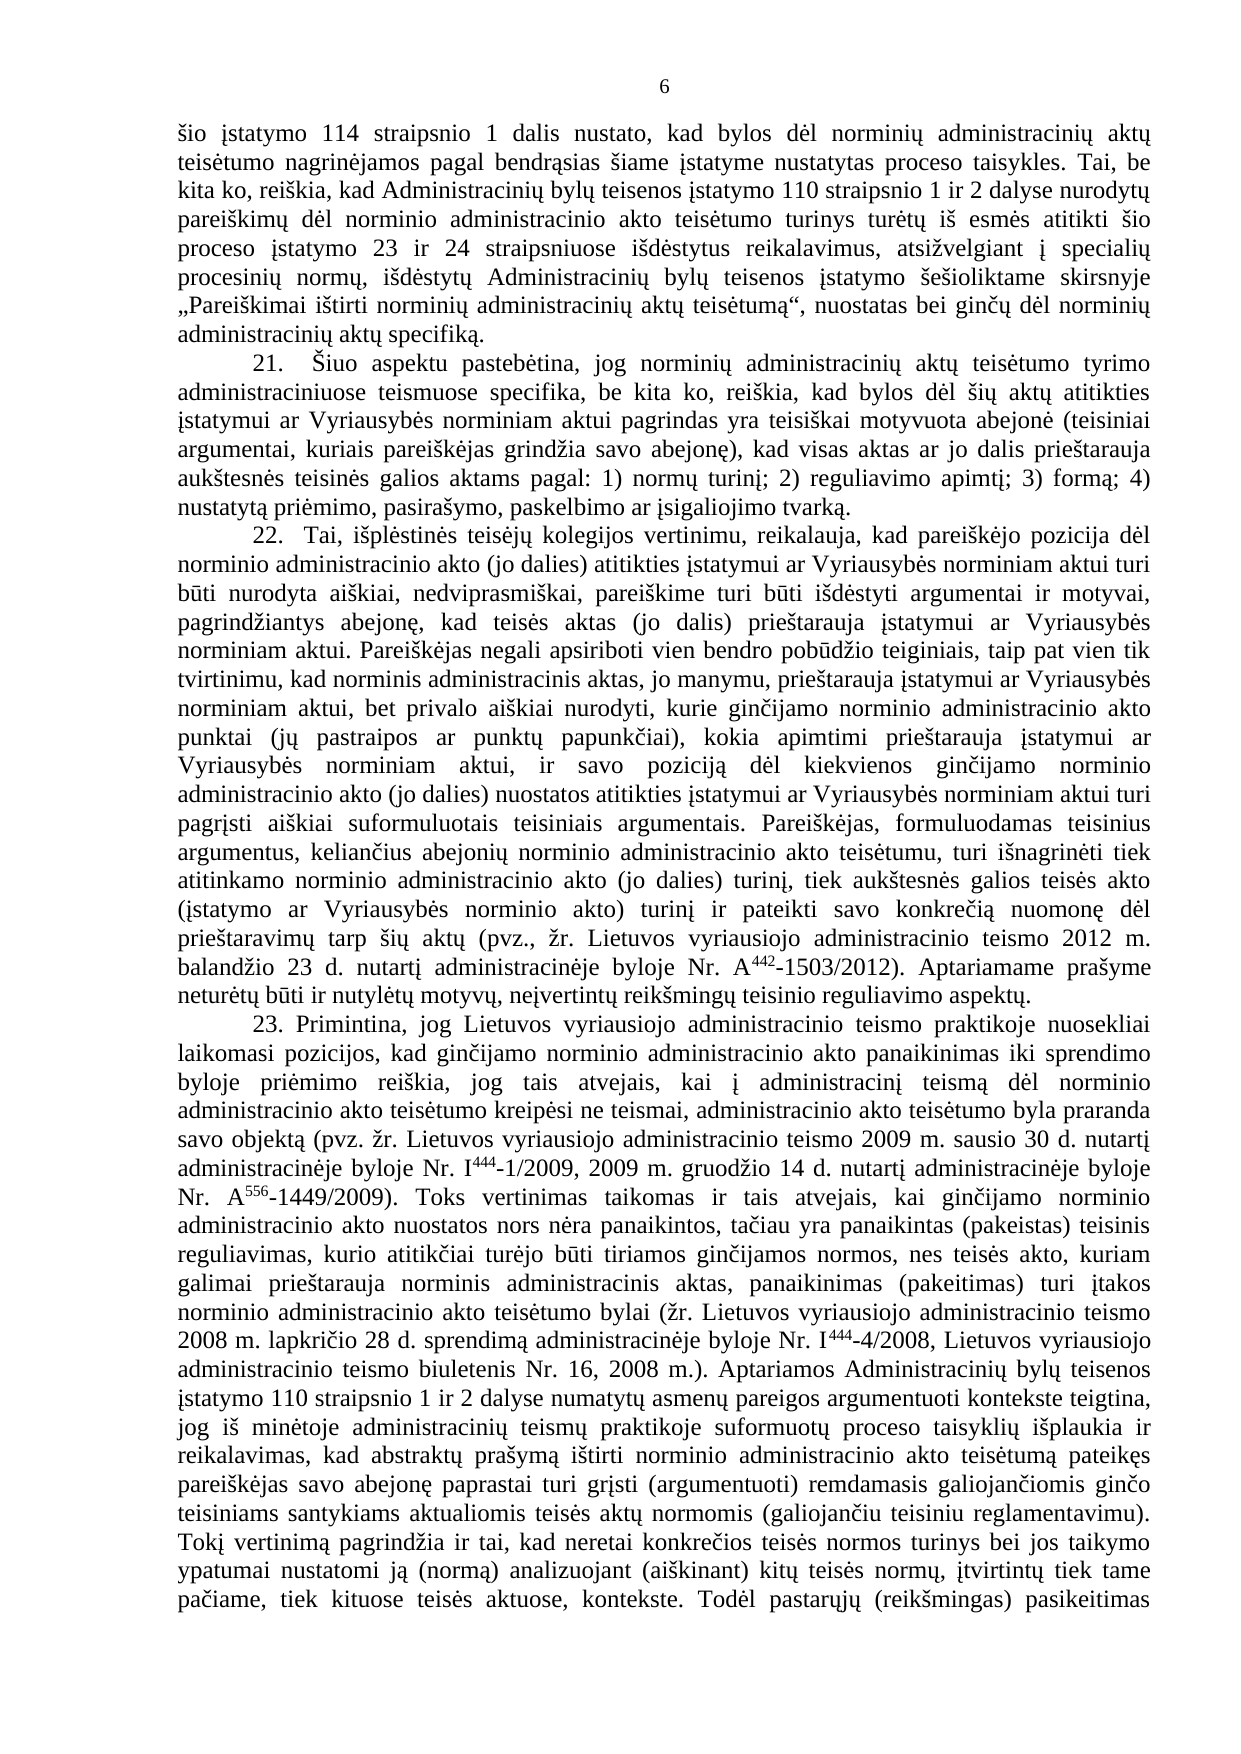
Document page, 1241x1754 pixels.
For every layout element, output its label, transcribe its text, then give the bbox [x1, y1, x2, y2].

text šio įstatymo 114 straipsnio 1 dalis nustato, kad bylos dėl norminių administracinių aktų teisėtumo nagrinėjamos pagal bendrąsias šiame įstatyme nustatytas proceso taisykles. Tai, be kita ko, reiškia, kad Administracinių bylų teisenos įstatymo 110 straipsnio 1 ir 2 dalyse nurodytų pareiškimų dėl norminio administracinio akto teisėtumo turinys turėtų iš esmės atitikti šio proceso įstatymo 23 ir 24 straipsniuose išdėstytus reikalavimus, atsižvelgiant į specialių procesinių normų, išdėstytų Administracinių bylų teisenos įstatymo šešioliktame skirsnyje „Pareiškimai ištirti norminių administracinių aktų teisėtumą“, nuostatas bei ginčų dėl norminių administracinių aktų specifiką. [177, 118, 1152, 348]
text 21. Šiuo aspektu pastebėtina, jog norminių administracinių aktų teisėtumo tyrimo administraciniuose teismuose specifika, be kita ko, reiškia, kad bylos dėl šių aktų atitikties įstatymui ar Vyriausybės norminiam aktui pagrindas yra teisiškai motyvuota abejonė (teisiniai argumentai, kuriais pareiškėjas grindžia savo abejonę), kad visas aktas ar jo dalis prieštarauja aukštesnės teisinės galios aktams pagal: 1) normų turinį; 2) reguliavimo apimtį; 3) formą; 4) nustatytą priėmimo, pasirašymo, paskelbimo ar įsigaliojimo tvarką. [177, 348, 1152, 521]
text 22. Tai, išplėstinės teisėjų kolegijos vertinimu, reikalauja, kad pareiškėjo pozicija dėl norminio administracinio akto (jo dalies) atitikties įstatymui ar Vyriausybės norminiam aktui turi būti nurodyta aiškiai, nedviprasmiškai, pareiškime turi būti išdėstyti argumentai ir motyvai, pagrindžiantys abejonę, kad teisės aktas (jo dalis) prieštarauja įstatymui ar Vyriausybės norminiam aktui. Pareiškėjas negali apsiriboti vien bendro pobūdžio teiginiais, taip pat vien tik tvirtinimu, kad norminis administracinis aktas, jo manymu, prieštarauja įstatymui ar Vyriausybės norminiam aktui, bet privalo aiškiai nurodyti, kurie ginčijamo norminio administracinio akto punktai (jų pastraipos ar punktų papunkčiai), kokia apimtimi prieštarauja įstatymui ar Vyriausybės norminiam aktui, ir savo poziciją dėl kiekvienos ginčijamo norminio administracinio akto (jo dalies) nuostatos atitikties įstatymui ar Vyriausybės norminiam aktui turi pagrįsti aiškiai suformuluotais teisiniais argumentais. Pareiškėjas, formuluodamas teisinius argumentus, keliančius abejonių norminio administracinio akto teisėtumu, turi išnagrinėti tiek atitinkamo norminio administracinio akto (jo dalies) turinį, tiek aukštesnės galios teisės akto (įstatymo ar Vyriausybės norminio akto) turinį ir pateikti savo konkrečią nuomonę dėl prieštaravimų tarp šių aktų (pvz., žr. Lietuvos vyriausiojo administracinio teismo 2012 m. balandžio 23 d. nutartį administracinėje byloje Nr. A442-1503/2012). Aptariamame prašyme neturėtų būti ir nutylėtų motyvų, neįvertintų reikšmingų teisinio reguliavimo aspektų. [177, 521, 1152, 1009]
text 23. Primintina, jog Lietuvos vyriausiojo administracinio teismo praktikoje nuosekliai laikomasi pozicijos, kad ginčijamo norminio administracinio akto panaikinimas iki sprendimo byloje priėmimo reiškia, jog tais atvejais, kai į administracinį teismą dėl norminio administracinio akto teisėtumo kreipėsi ne teismai, administracinio akto teisėtumo byla praranda savo objektą (pvz. žr. Lietuvos vyriausiojo administracinio teismo 2009 m. sausio 30 d. nutartį administracinėje byloje Nr. I444-1/2009, 2009 m. gruodžio 14 d. nutartį administracinėje byloje Nr. A556-1449/2009). Toks vertinimas taikomas ir tais atvejais, kai ginčijamo norminio administracinio akto nuostatos nors nėra panaikintos, tačiau yra panaikintas (pakeistas) teisinis reguliavimas, kurio atitikčiai turėjo būti tiriamos ginčijamos normos, nes teisės akto, kuriam galimai prieštarauja norminis administracinis aktas, panaikinimas (pakeitimas) turi įtakos norminio administracinio akto teisėtumo bylai (žr. Lietuvos vyriausiojo administracinio teismo 2008 m. lapkričio 28 d. sprendimą administracinėje byloje Nr. I444-4/2008, Lietuvos vyriausiojo administracinio teismo biuletenis Nr. 16, 2008 m.). Aptariamos Administracinių bylų teisenos įstatymo 110 straipsnio 1 ir 2 dalyse numatytų asmenų pareigos argumentuoti kontekste teigtina, jog iš minėtoje administracinių teismų praktikoje suformuotų proceso taisyklių išplaukia ir reikalavimas, kad abstraktų prašymą ištirti norminio administracinio akto teisėtumą pateikęs pareiškėjas savo abejonę paprastai turi grįsti (argumentuoti) remdamasis galiojančiomis ginčo teisiniams santykiams aktualiomis teisės aktų normomis (galiojančiu teisiniu reglamentavimu). Tokį vertinimą pagrindžia ir tai, kad neretai konkrečios teisės normos turinys bei jos taikymo ypatumai nustatomi ją (normą) analizuojant (aiškinant) kitų teisės normų, įtvirtintų tiek tame pačiame, tiek kituose teisės aktuose, kontekste. Todėl pastarųjų (reikšmingas) pasikeitimas [177, 1009, 1152, 1613]
